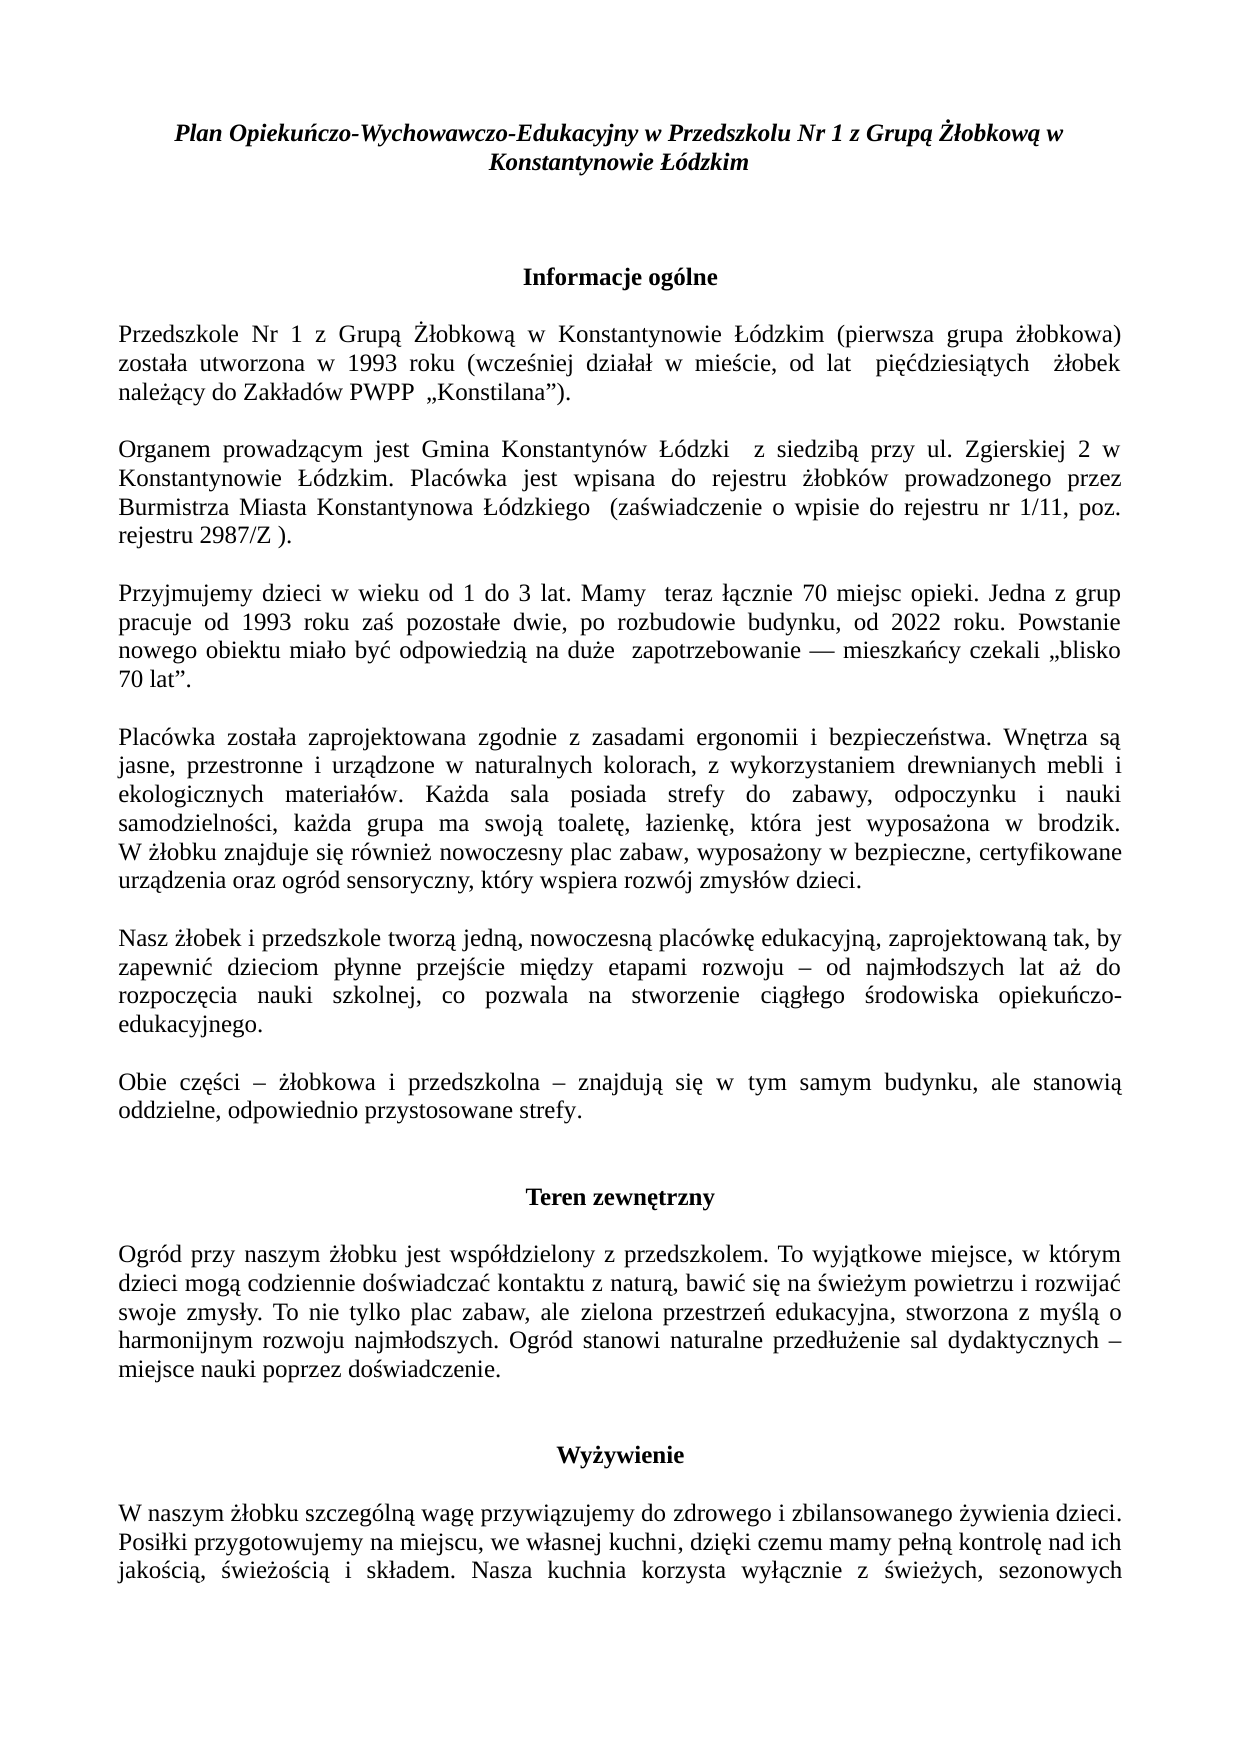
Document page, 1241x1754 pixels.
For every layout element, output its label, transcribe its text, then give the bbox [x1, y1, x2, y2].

text Plan Opiekuńczo-Wychowawczo-Edukacyjny w Przedszkolu Nr 1 z Grupą Żłobkową w Konstantynowie Łódzkim [118, 118, 1122, 176]
text Przyjmujemy dzieci w wieku od 1 do 3 lat. Mamy teraz łącznie 70 miejsc opieki. Jedna z grup pracuje od 1993 roku zaś pozostałe dwie, po rozbudowie budynku, od 2022 roku. Powstanie nowego obiektu miało być odpowiedzią na duże zapotrzebowanie — mieszkańcy czekali „blisko 70 lat”. [118, 578, 1122, 693]
text Ogród przy naszym żłobku jest współdzielony z przedszkolem. To wyjątkowe miejsce, w którym dzieci mogą codziennie doświadczać kontaktu z naturą, bawić się na świeżym powietrzu i rozwijać swoje zmysły. To nie tylko plac zabaw, ale zielona przestrzeń edukacyjna, stworzona z myślą o harmonijnym rozwoju najmłodszych. Ogród stanowi naturalne przedłużenie sal dydaktycznych – miejsce nauki poprzez doświadczenie. [118, 1239, 1122, 1383]
text Obie części – żłobkowa i przedszkolna – znajdują się w tym samym budynku, ale stanowią oddzielne, odpowiednio przystosowane strefy. [118, 1067, 1122, 1124]
text Wyżywienie [118, 1441, 1122, 1469]
text Organem prowadzącym jest Gmina Konstantynów Łódzki z siedzibą przy ul. Zgierskiej 2 w Konstantynowie Łódzkim. Placówka jest wpisana do rejestru żłobków prowadzonego przez Burmistrza Miasta Konstantynowa Łódzkiego (zaświadczenie o wpisie do rejestru nr 1/11, poz. rejestru 2987/Z ). [118, 434, 1122, 549]
text Informacje ogólne [118, 262, 1122, 291]
text W naszym żłobku szczególną wagę przywiązujemy do zdrowego i zbilansowanego żywienia dzieci. Posiłki przygotowujemy na miejscu, we własnej kuchni, dzięki czemu mamy pełną kontrolę nad ich jakością, świeżością i składem. Nasza kuchnia korzysta wyłącznie z świeżych, sezonowych [118, 1498, 1122, 1584]
text Teren zewnętrzny [118, 1182, 1122, 1211]
text Placówka została zaprojektowana zgodnie z zasadami ergonomii i bezpieczeństwa. Wnętrza są jasne, przestronne i urządzone w naturalnych kolorach, z wykorzystaniem drewnianych mebli i ekologicznych materiałów. Każda sala posiada strefy do zabawy, odpoczynku i nauki samodzielności, każda grupa ma swoją toaletę, łazienkę, która jest wyposażona w brodzik. W żłobku znajduje się również nowoczesny plac zabaw, wyposażony w bezpieczne, certyfikowane urządzenia oraz ogród sensoryczny, który wspiera rozwój zmysłów dzieci. [118, 722, 1122, 894]
text Nasz żłobek i przedszkole tworzą jedną, nowoczesną placówkę edukacyjną, zaprojektowaną tak, by zapewnić dzieciom płynne przejście między etapami rozwoju – od najmłodszych lat aż do rozpoczęcia nauki szkolnej, co pozwala na stworzenie ciągłego środowiska opiekuńczo-edukacyjnego. [118, 923, 1122, 1038]
text Przedszkole Nr 1 z Grupą Żłobkową w Konstantynowie Łódzkim (pierwsza grupa żłobkowa) została utworzona w 1993 roku (wcześniej działał w mieście, od lat pięćdziesiątych żłobek należący do Zakładów PWPP „Konstilana”). [118, 319, 1122, 406]
